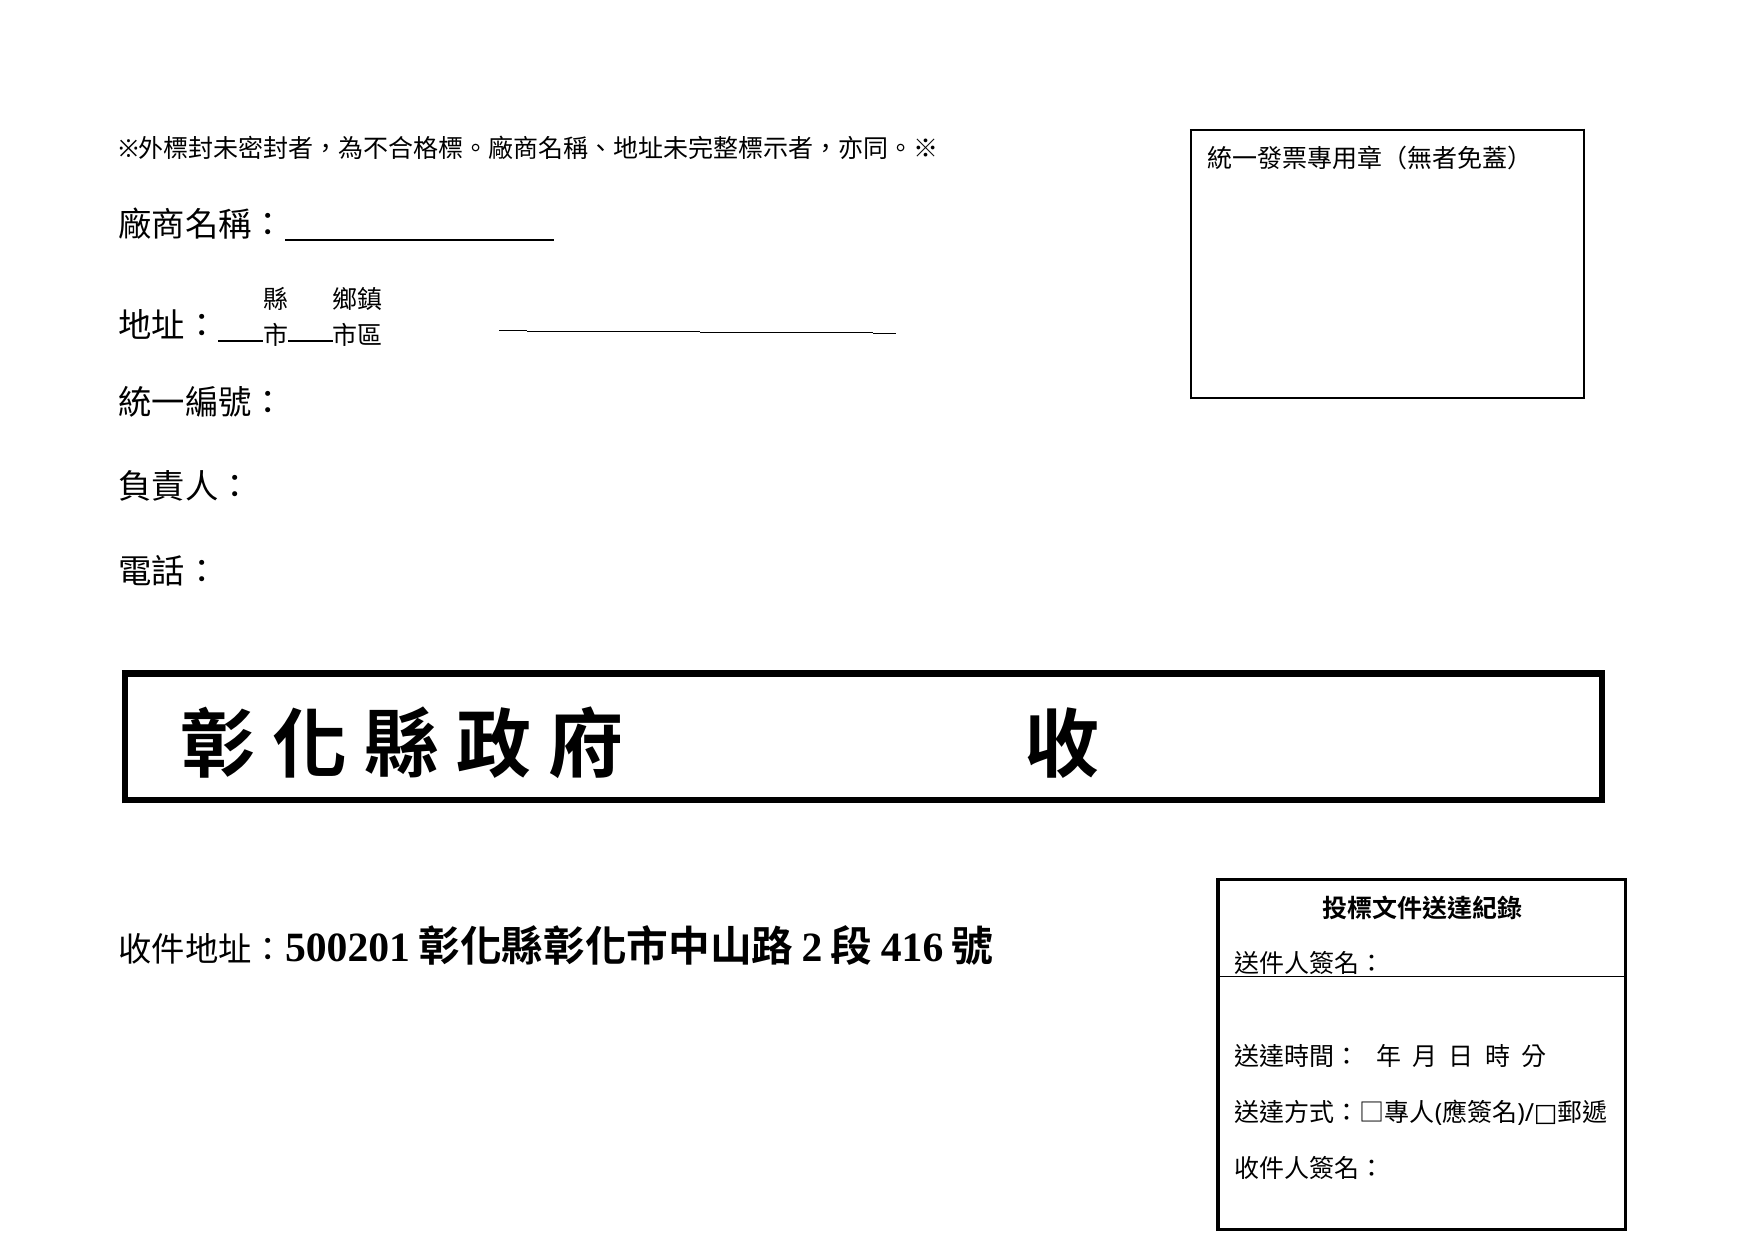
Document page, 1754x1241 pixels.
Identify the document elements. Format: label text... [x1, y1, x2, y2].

text 收件人簽名： [1234, 1147, 1609, 1185]
text 投標文件送達紀錄 [1234, 889, 1609, 925]
text 負責人： [118, 447, 1636, 522]
text [1585, 278, 1636, 353]
text 電話： [118, 531, 1636, 606]
text [1220, 906, 1624, 976]
text 廠商名稱： [118, 184, 1190, 259]
text 地址： 縣市 鄉鎮市區 [118, 278, 1190, 353]
text 統一發票專用章（無者免蓋） [1207, 138, 1568, 174]
text 收件地址：500201彰化縣彰化市中山路2段416號 [118, 906, 1216, 981]
text 送達方式：□專人(應簽名)/□郵遞 [1234, 1091, 1609, 1129]
text [1585, 128, 1636, 165]
text [1220, 977, 1624, 981]
text ※外標封未密封者，為不合格標。廠商名稱、地址未完整標示者，亦同。※ [118, 128, 1190, 165]
text 送達時間： 年 月 日 時 分 [1234, 1035, 1609, 1072]
text 統一編號： [118, 362, 1636, 437]
text 送件人簽名： [1234, 943, 1609, 976]
text [1627, 906, 1636, 981]
text [1585, 184, 1636, 259]
text 彰 化 縣 政 府 收 [143, 684, 1584, 790]
